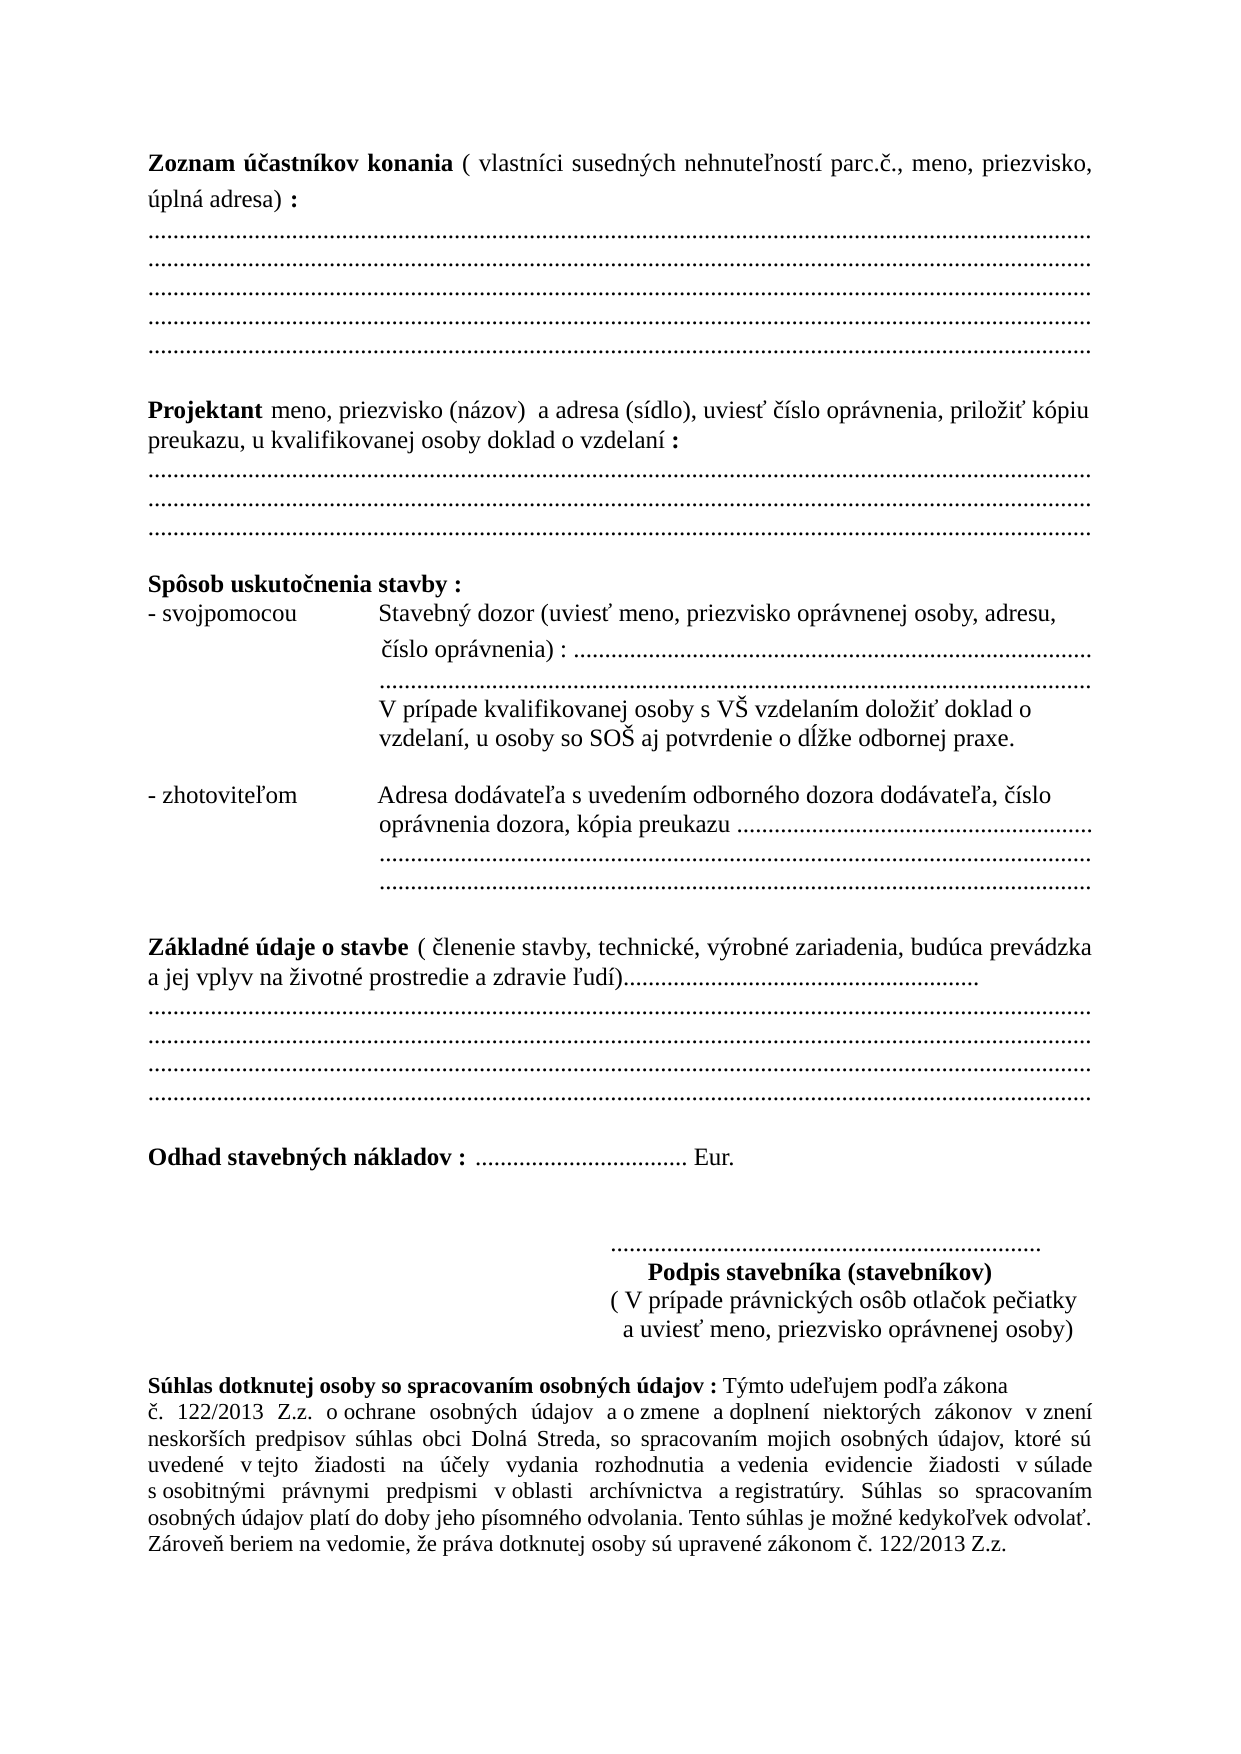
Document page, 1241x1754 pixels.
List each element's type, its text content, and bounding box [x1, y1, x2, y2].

text Podpis stavebníka (stavebníkov) [148, 1257, 1093, 1286]
text č. 122/2013 Z.z. o ochrane osobných údajov a o zmene a doplnení niektorých zákonov v znení neskorších predpisov súhlas obci Dolná Streda, so spracovaním mojich osobných údajov, ktoré sú uvedené v tejto žiadosti na účely vydania rozhodnutia a vedenia evidencie žiadosti v súlade s osobitnými právnymi predpismi v oblasti archívnictva a registratúry. Súhlas so spracovaním osobných údajov platí do doby jeho písomného odvolania. Tento súhlas je možné kedykoľvek odvolať. Zároveň beriem na vedomie, že práva dotknutej osoby sú upravené zákonom č. 122/2013 Z.z. [148, 1398, 1093, 1556]
text Základné údaje o stavbe ( členenie stavby, technické, výrobné zariadenia, budúca prevádzka a jej vplyv na životné prostredie a zdravie ľudí)......................................................... [148, 924, 1093, 991]
text oprávnenia dozora, kópia preukazu ......................................................... [148, 809, 1093, 838]
text ............................................................................................................................................................................................................................................................................................................................................................................................................................................................................................................................................................................................................................ [148, 991, 1093, 1106]
text - svojpomocou Stavebný dozor (uviesť meno, priezvisko oprávnenej osoby, adresu, [148, 598, 1093, 627]
text vzdelaní, u osoby so SOŠ aj potvrdenie o dĺžke odbornej praxe. [148, 723, 1093, 751]
text Projektant meno, priezvisko (názov) a adresa (sídlo), uviesť číslo oprávnenia, priložiť kópiu preukazu, u kvalifikovanej osoby doklad o vzdelaní : [148, 387, 1093, 454]
text Súhlas dotknutej osoby so spracovaním osobných údajov : Týmto udeľujem podľa zákona [148, 1372, 1093, 1398]
text a uviesť meno, priezvisko oprávnenej osoby) [148, 1314, 1093, 1343]
subtitle Zoznam účastníkov konania ( vlastníci susedných nehnuteľností parc.č., meno, priezvisko, úplná adresa) : [148, 148, 1093, 215]
text ..................................................................................................................................................................................................................................................................................................................................................................................................................................................................... [148, 454, 1093, 541]
text ..................................................................... [148, 1228, 1093, 1257]
text - zhotoviteľom Adresa dodávateľa s uvedením odborného dozora dodávateľa, číslo [148, 780, 1093, 809]
text Spôsob uskutočnenia stavby : [148, 569, 1093, 598]
text .................................................................................................................. [148, 838, 1093, 866]
text ................................................................................................................................................................................................................................................................................................................................................................................................................................................................................................................................................................................................................................................................................................................................................................................... [148, 215, 1093, 358]
text .................................................................................................................. [148, 665, 1093, 694]
text V prípade kvalifikovanej osoby s VŠ vzdelaním doložiť doklad o [148, 694, 1093, 723]
text ( V prípade právnických osôb otlačok pečiatky [148, 1286, 1093, 1314]
text .................................................................................................................. [148, 866, 1093, 895]
text Odhad stavebných nákladov : .................................. Eur. [148, 1135, 1093, 1173]
text číslo oprávnenia) : ................................................................................... [148, 627, 1093, 665]
